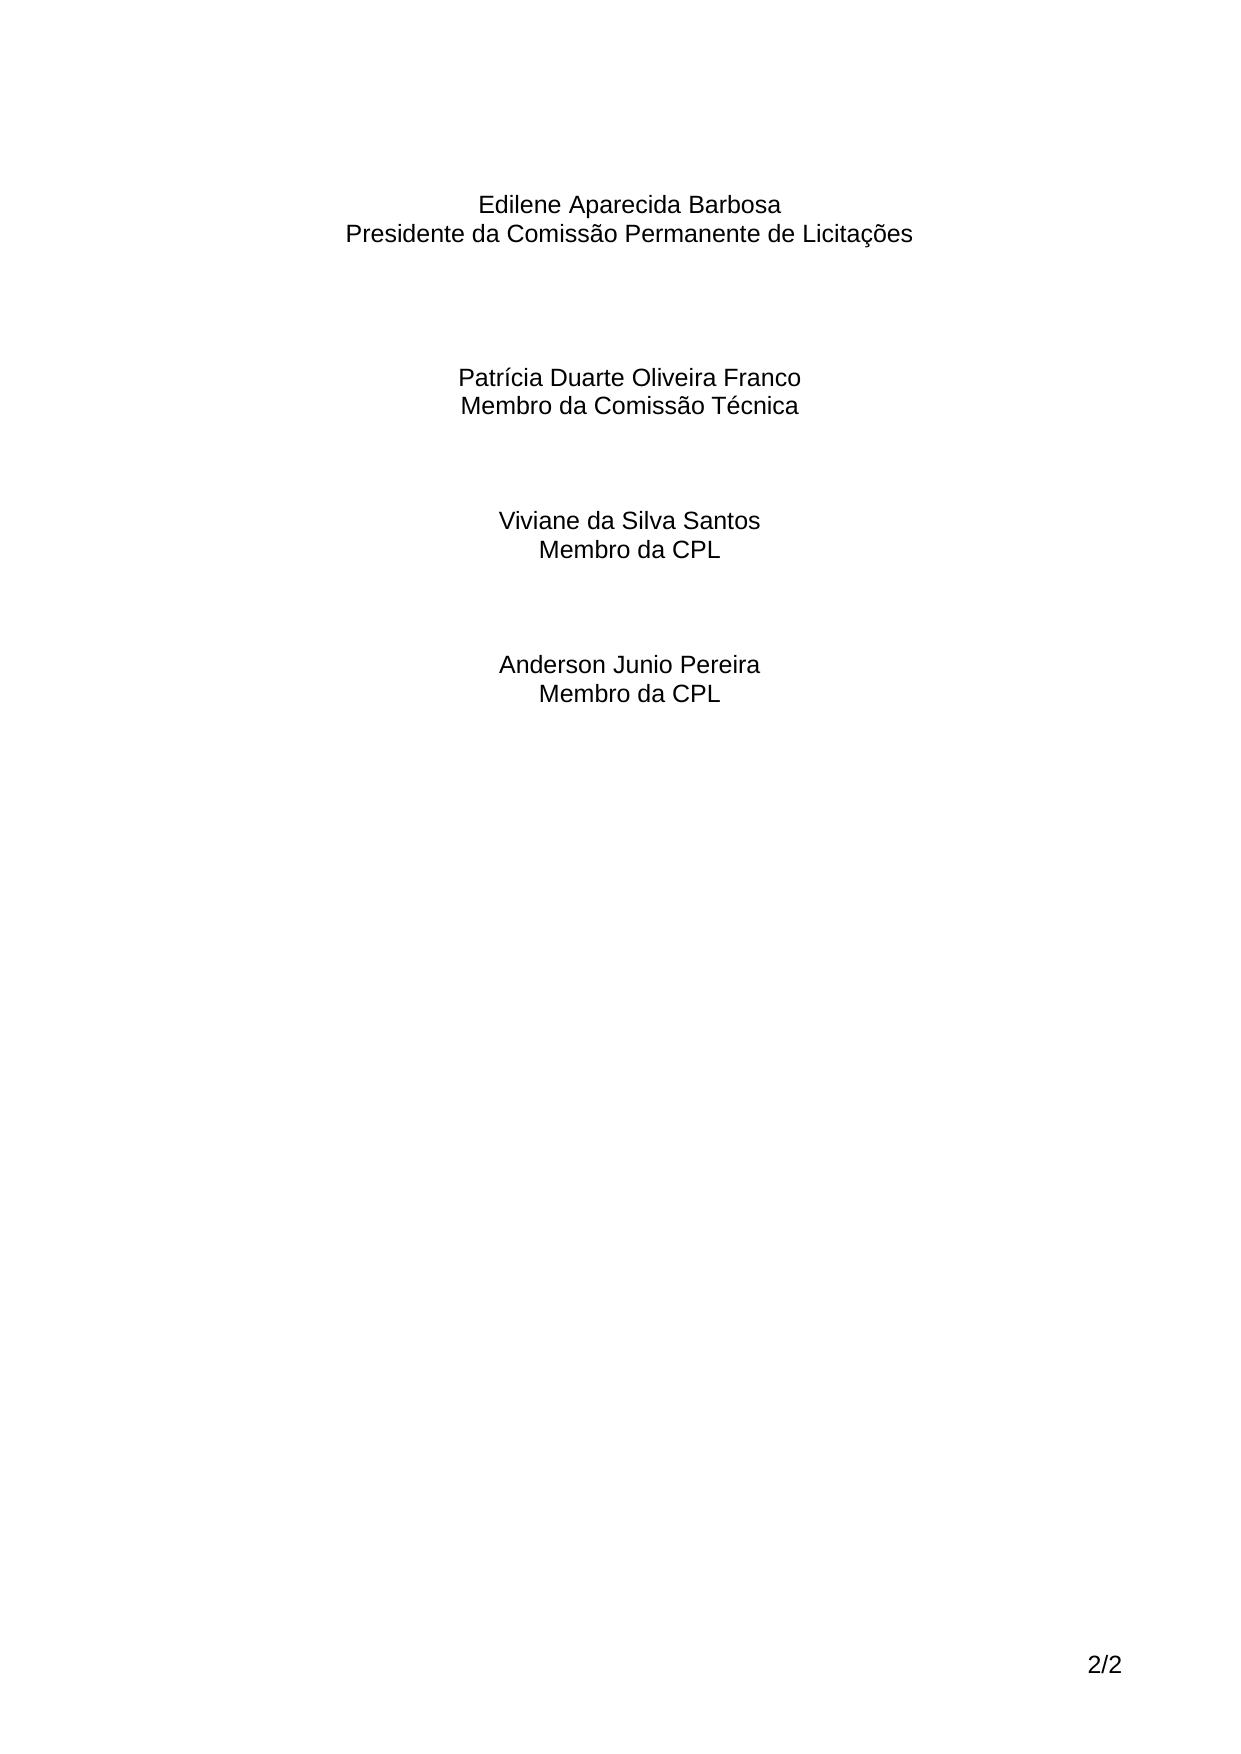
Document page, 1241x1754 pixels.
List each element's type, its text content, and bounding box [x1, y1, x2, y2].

text Presidente da Comissão Permanente de Licitações [137, 219, 1122, 247]
text Membro da Comissão Técnica [137, 391, 1122, 420]
text Edilene Aparecida Barbosa [137, 190, 1122, 219]
text Membro da CPL [137, 535, 1122, 564]
text Anderson Junio Pereira [137, 650, 1122, 679]
text Viviane da Silva Santos [137, 506, 1122, 535]
text Patrícia Duarte Oliveira Franco [137, 362, 1122, 391]
text Membro da CPL [137, 679, 1122, 707]
